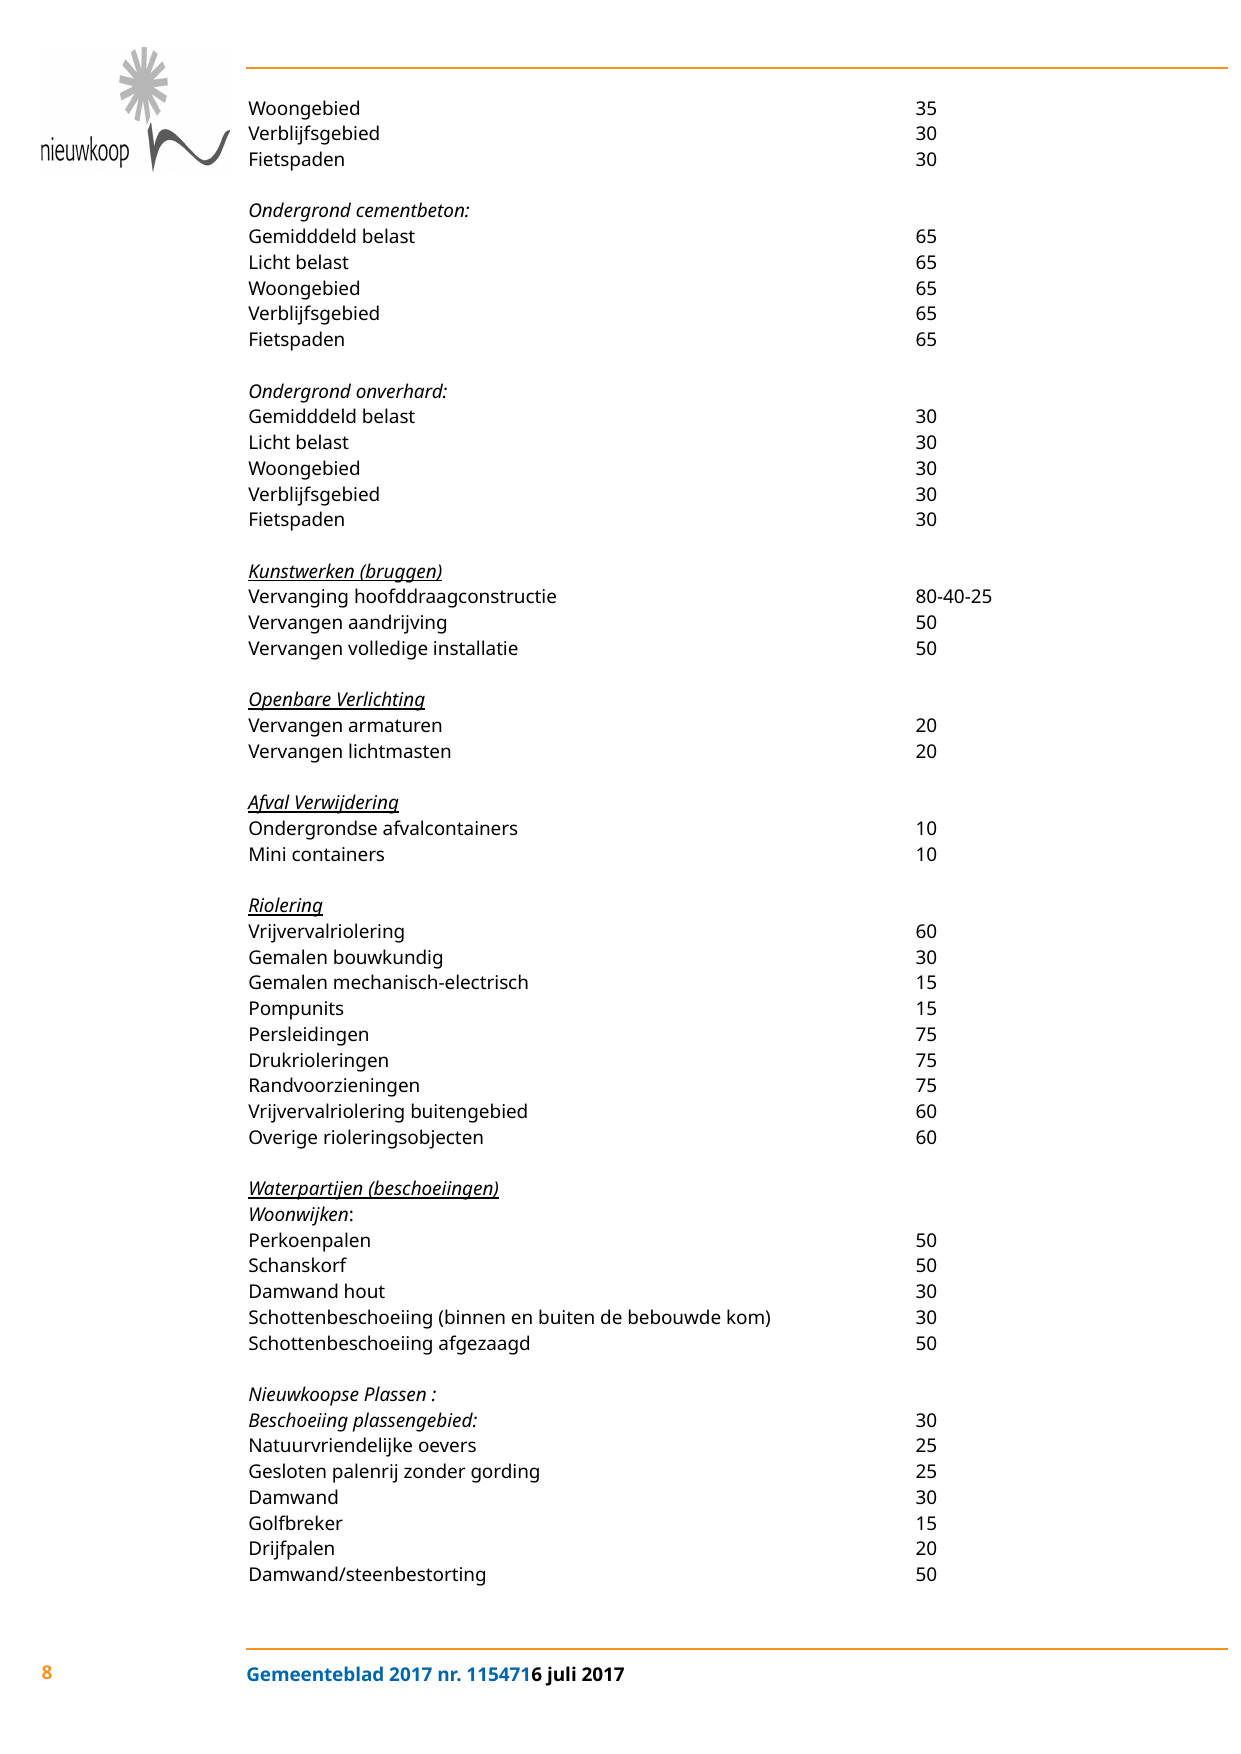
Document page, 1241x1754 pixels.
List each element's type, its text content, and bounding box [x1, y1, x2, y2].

table_cell 30 [915, 1407, 1152, 1433]
table_cell Vervanging hoofddraagconstructie [248, 584, 915, 609]
table_cell Gemalen mechanisch-electrisch [248, 970, 915, 995]
table_cell [915, 172, 1152, 198]
table_cell 25 [915, 1433, 1152, 1458]
table_cell [915, 558, 1152, 584]
table_cell 50 [915, 635, 1152, 661]
table_cell Fietspaden [248, 506, 915, 532]
table_cell 35 [915, 95, 1152, 121]
table_cell 65 [915, 326, 1152, 352]
table_cell 60 [915, 1124, 1152, 1150]
table_cell Schottenbeschoeiing (binnen en buiten de bebouwde kom) [248, 1304, 915, 1330]
table_cell Damwand hout [248, 1278, 915, 1304]
table_cell Gemidddeld belast [248, 404, 915, 429]
table_cell Fietspaden [248, 146, 915, 172]
table_cell [915, 352, 1152, 378]
table_cell [248, 172, 915, 198]
table_cell Pompunits [248, 995, 915, 1021]
table_cell 60 [915, 1098, 1152, 1124]
table_cell 50 [915, 1561, 1152, 1587]
table_cell Vervangen lichtmasten [248, 738, 915, 764]
table_cell Verblijfsgebied [248, 481, 915, 506]
table_cell 65 [915, 249, 1152, 275]
table_cell 15 [915, 970, 1152, 995]
table_cell 20 [915, 738, 1152, 764]
table_cell [248, 352, 915, 378]
table_cell Waterpartijen (beschoeiingen) [248, 1175, 915, 1201]
table_cell Woonwijken: [248, 1201, 915, 1227]
table_cell 50 [915, 1330, 1152, 1356]
table_cell [915, 1201, 1152, 1227]
table_cell 20 [915, 1536, 1152, 1561]
table_cell 50 [915, 609, 1152, 635]
table_cell Licht belast [248, 249, 915, 275]
table_cell Damwand [248, 1484, 915, 1510]
table_cell Beschoeiing plassengebied: [248, 1407, 915, 1433]
table_cell Verblijfsgebied [248, 121, 915, 146]
table_cell [248, 867, 915, 892]
table_cell 30 [915, 121, 1152, 146]
table_cell 30 [915, 1278, 1152, 1304]
table_cell Vervangen aandrijving [248, 609, 915, 635]
table_cell Vervangen volledige installatie [248, 635, 915, 661]
table_cell Afval Verwijdering [248, 790, 915, 815]
table_cell Gemidddeld belast [248, 224, 915, 249]
table_cell Mini containers [248, 841, 915, 867]
table_cell 80-40-25 [915, 584, 1152, 609]
table_cell 75 [915, 1073, 1152, 1098]
table_cell Vervangen armaturen [248, 712, 915, 738]
table_cell Schottenbeschoeiing afgezaagd [248, 1330, 915, 1356]
table_cell Riolering [248, 893, 915, 918]
table_cell 50 [915, 1253, 1152, 1278]
table_cell [915, 1381, 1152, 1407]
table_cell [248, 1356, 915, 1381]
table_cell [915, 687, 1152, 712]
table_cell [248, 764, 915, 789]
table_cell 30 [915, 944, 1152, 969]
table_cell Woongebied [248, 275, 915, 301]
table_cell Vrijvervalriolering buitengebied [248, 1098, 915, 1124]
table_cell [248, 661, 915, 687]
table_cell Drijfpalen [248, 1536, 915, 1561]
table_cell 75 [915, 1021, 1152, 1047]
table_cell 30 [915, 506, 1152, 532]
table_cell [915, 378, 1152, 403]
table_cell Persleidingen [248, 1021, 915, 1047]
table_cell 30 [915, 1304, 1152, 1330]
table_cell 30 [915, 1484, 1152, 1510]
table_cell 25 [915, 1459, 1152, 1484]
table_cell Drukrioleringen [248, 1047, 915, 1072]
table_cell 50 [915, 1227, 1152, 1253]
table_cell 10 [915, 815, 1152, 841]
table_cell Damwand/steenbestorting [248, 1561, 915, 1587]
table_cell Perkoenpalen [248, 1227, 915, 1253]
table_cell [915, 1356, 1152, 1381]
table_cell 65 [915, 224, 1152, 249]
table_cell Verblijfsgebied [248, 301, 915, 326]
table_cell Ondergrondse afvalcontainers [248, 815, 915, 841]
table_cell Overige rioleringsobjecten [248, 1124, 915, 1150]
table_cell 65 [915, 301, 1152, 326]
table_cell Gemalen bouwkundig [248, 944, 915, 969]
table_cell Woongebied [248, 95, 915, 121]
table_cell [915, 764, 1152, 789]
table_cell [915, 893, 1152, 918]
table_cell Kunstwerken (bruggen) [248, 558, 915, 584]
table_cell Nieuwkoopse Plassen : [248, 1381, 915, 1407]
table_cell Fietspaden [248, 326, 915, 352]
table_cell [915, 661, 1152, 687]
table_cell [915, 198, 1152, 223]
table_cell Natuurvriendelijke oevers [248, 1433, 915, 1458]
table_cell 15 [915, 995, 1152, 1021]
table_cell Licht belast [248, 429, 915, 455]
table_cell 30 [915, 404, 1152, 429]
table_cell 10 [915, 841, 1152, 867]
table_cell [915, 867, 1152, 892]
table_cell [248, 532, 915, 558]
table_cell Gesloten palenrij zonder gording [248, 1459, 915, 1484]
table_cell Schanskorf [248, 1253, 915, 1278]
table_cell [915, 1175, 1152, 1201]
table_cell Golfbreker [248, 1510, 915, 1536]
table_cell Woongebied [248, 455, 915, 481]
table_cell 20 [915, 712, 1152, 738]
table_cell Ondergrond cementbeton: [248, 198, 915, 223]
picture [41, 47, 231, 172]
table_cell 65 [915, 275, 1152, 301]
table_cell [915, 532, 1152, 558]
table_cell [915, 1150, 1152, 1175]
table_cell Openbare Verlichting [248, 687, 915, 712]
table_cell 75 [915, 1047, 1152, 1072]
table_cell [915, 790, 1152, 815]
table_cell Ondergrond onverhard: [248, 378, 915, 403]
table_cell 15 [915, 1510, 1152, 1536]
table_cell Randvoorzieningen [248, 1073, 915, 1098]
table_cell 60 [915, 918, 1152, 944]
table_cell 30 [915, 481, 1152, 506]
table_cell 30 [915, 455, 1152, 481]
table_cell [248, 1150, 915, 1175]
table_cell Vrijvervalriolering [248, 918, 915, 944]
table_cell 30 [915, 146, 1152, 172]
table_cell 30 [915, 429, 1152, 455]
